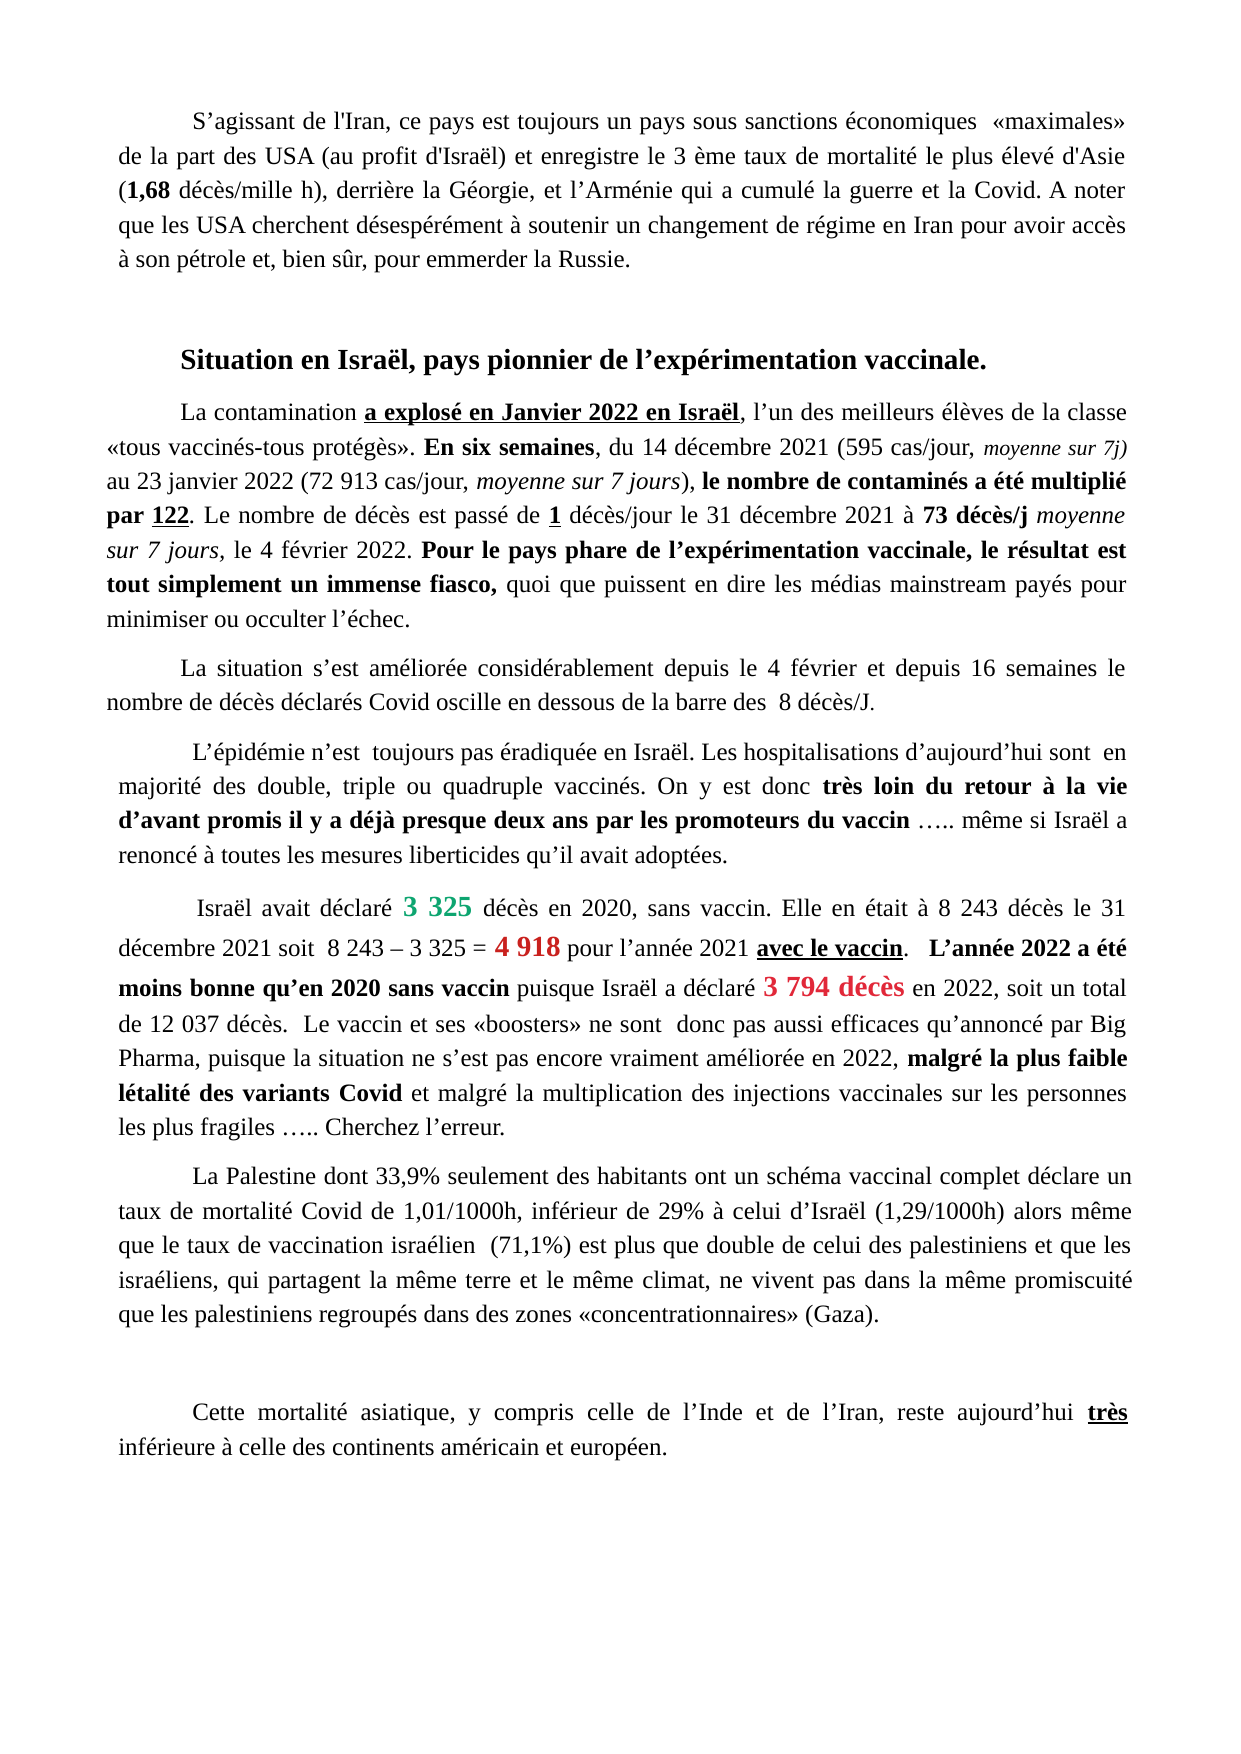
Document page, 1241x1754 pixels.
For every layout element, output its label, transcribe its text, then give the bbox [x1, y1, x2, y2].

text La situation s’est améliorée considérablement depuis le 4 février et depuis 16 semaines le nombre de décès déclarés Covid oscille en dessous de la barre des 8 décès/J. [106, 653, 1127, 716]
text Situation en Israël, pays pionnier de l’expérimentation vaccinale. [106, 342, 1127, 376]
text La Palestine dont 33,9% seulement des habitants ont un schéma vaccinal complet déclare un taux de mortalité Covid de 1,01/1000h, inférieur de 29% à celui d’Israël (1,29/1000h) alors même que le taux de vaccination israélien (71,1%) est plus que double de celui des palestiniens et que les israéliens, qui partagent la même terre et le même climat, ne vivent pas dans la même promiscuité que les palestiniens regroupés dans des zones «concentrationnaires» (Gaza). [118, 1161, 1133, 1328]
text Israël avait déclaré 3 325 décès en 2020, sans vaccin. Elle en était à 8 243 décès le 31 décembre 2021 soit 8 243 – 3 325 = 4 918 pour l’année 2021 avec le vaccin. L’année 2022 a été moins bonne qu’en 2020 sans vaccin puisque Israël a déclaré 3 794 décès en 2022, soit un total de 12 037 décès. Le vaccin et ses «boosters» ne sont donc pas aussi efficaces qu’annoncé par Big Pharma, puisque la situation ne s’est pas encore vraiment améliorée en 2022, malgré la plus faible létalité des variants Covid et malgré la multiplication des injections vaccinales sur les personnes les plus fragiles ….. Cherchez l’erreur. [118, 889, 1127, 1141]
text L’épidémie n’est toujours pas éradiquée en Israël. Les hospitalisations d’aujourd’hui sont en majorité des double, triple ou quadruple vaccinés. On y est donc très loin du retour à la vie d’avant promis il y a déjà presque deux ans par les promoteurs du vaccin ….. même si Israël a renoncé à toutes les mesures liberticides qu’il avait adoptées. [118, 737, 1127, 869]
text La contamination a explosé en Janvier 2022 en Israël, l’un des meilleurs élèves de la classe «tous vaccinés-tous protégès». En six semaines, du 14 décembre 2021 (595 cas/jour, moyenne sur 7j) au 23 janvier 2022 (72 913 cas/jour, moyenne sur 7 jours), le nombre de contaminés a été multiplié par 122. Le nombre de décès est passé de 1 décès/jour le 31 décembre 2021 à 73 décès/j moyenne sur 7 jours, le 4 février 2022. Pour le pays phare de l’expérimentation vaccinale, le résultat est tout simplement un immense fiasco, quoi que puissent en dire les médias mainstream payés pour minimiser ou occulter l’échec. [106, 397, 1127, 633]
text Cette mortalité asiatique, y compris celle de l’Inde et de l’Iran, reste aujourd’hui très inférieure à celle des continents américain et européen. [118, 1397, 1127, 1461]
text S’agissant de l'Iran, ce pays est toujours un pays sous sanctions économiques «maximales» de la part des USA (au profit d'Israël) et enregistre le 3 ème taux de mortalité le plus élevé d'Asie (1,68 décès/mille h), derrière la Géorgie, et l’Arménie qui a cumulé la guerre et la Covid. A noter que les USA cherchent désespérément à soutenir un changement de régime en Iran pour avoir accès à son pétrole et, bien sûr, pour emmerder la Russie. [118, 106, 1127, 273]
